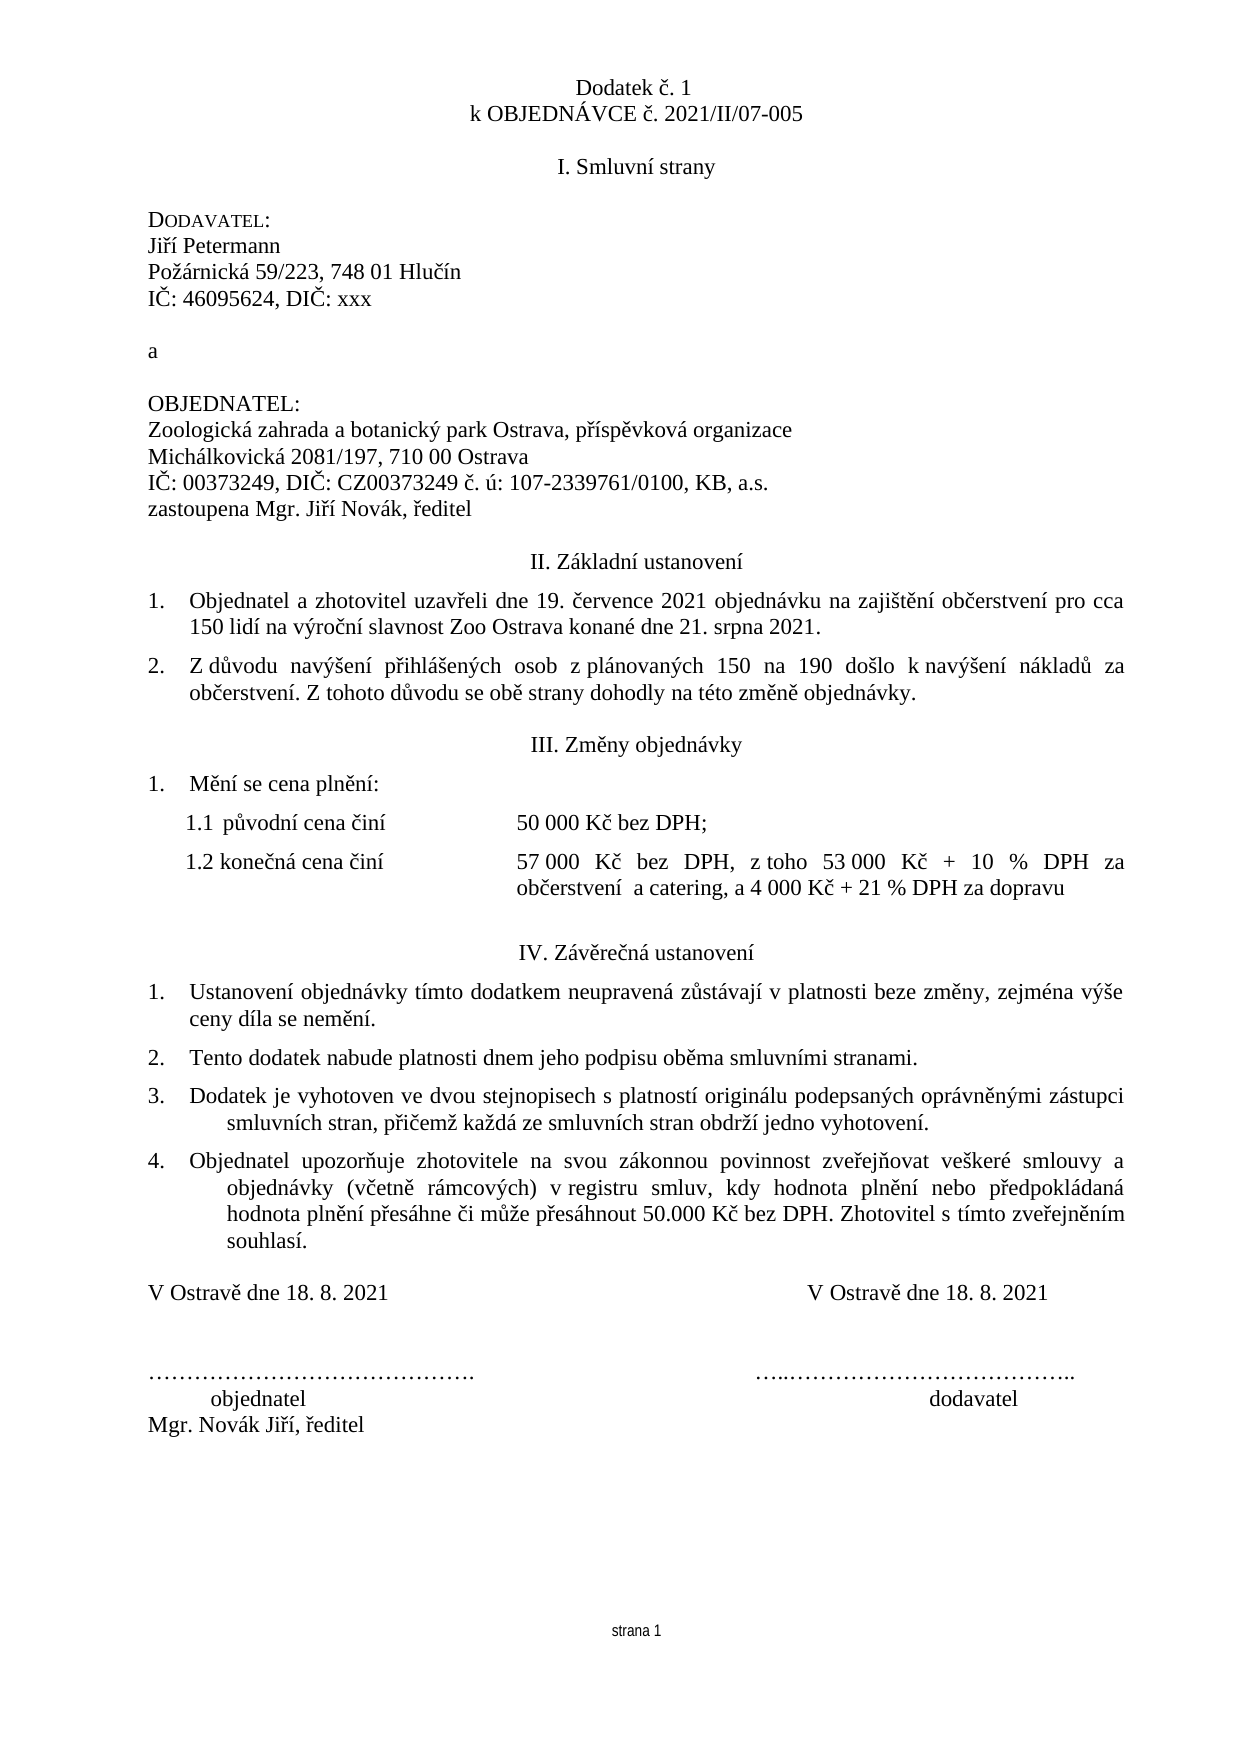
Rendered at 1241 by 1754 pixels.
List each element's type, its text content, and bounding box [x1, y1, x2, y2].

text Zoologická zahrada a botanický park Ostrava, příspěvková organizace [148, 416, 1125, 443]
text IČ: 00373249, DIČ: CZ00373249 č. ú: 107-2339761/0100, KB, a.s. [148, 469, 1125, 496]
text II. Základní ustanovení [148, 548, 1125, 574]
list původní cena činí 50 000 Kč bez DPH; [185, 809, 1125, 835]
text a [148, 337, 1125, 364]
text III. Změny objednávky [148, 731, 1125, 758]
list Mění se cena plnění: [148, 770, 1125, 797]
text V Ostravě dne 18. 8. 2021 V Ostravě dne 18. 8. 2021 [148, 1279, 1125, 1306]
text 1.2 konečná cena činí 57 000 Kč bez DPH, z toho 53 000 Kč + 10 % DPH za občerstvení a catering, a 4 000 Kč + 21 % DPH za dopravu [185, 848, 1125, 901]
subtitle IV. Závěrečná ustanovení [148, 939, 1125, 966]
text ……………………………………. …..……………………………….. [148, 1358, 1125, 1385]
text Požárnická 59/223, 748 01 Hlučín IČ: 46095624, DIČ: xxx [148, 258, 1125, 311]
text k OBJEDNÁVCE č. 2021/II/07-005 [148, 100, 1125, 127]
text Jiří Petermann [148, 232, 1125, 258]
list Objednatel upozorňuje zhotovitele na svou zákonnou povinnost zveřejňovat veškeré smlouvy a objednávky (včetně rámcových) v registru smluv, kdy hodnota plnění nebo předpokládaná hodnota plnění přesáhne či může přesáhnout 50.000 Kč bez DPH. Zhotovitel s tímto zveřejněním souhlasí. [148, 1148, 1125, 1253]
text Dodavatel: [148, 206, 1125, 232]
list Dodatek je vyhotoven ve dvou stejnopisech s platností originálu podepsaných oprávněnými zástupci smluvních stran, přičemž každá ze smluvních stran obdrží jedno vyhotovení. [148, 1082, 1125, 1135]
text Mgr. Novák Jiří, ředitel [148, 1411, 1125, 1437]
list Tento dodatek nabude platnosti dnem jeho podpisu oběma smluvními stranami. [148, 1043, 1125, 1070]
text OBJEDNATEL: [148, 390, 1125, 416]
text zastoupena Mgr. Jiří Novák, ředitel [148, 496, 1125, 522]
text objednatel dodavatel [148, 1385, 1125, 1411]
list Ustanovení objednávky tímto dodatkem neupravená zůstávají v platnosti beze změny, zejména výše ceny díla se nemění. [148, 978, 1125, 1031]
list Z důvodu navýšení přihlášených osob z plánovaných 150 na 190 došlo k navýšení nákladů za občerstvení. Z tohoto důvodu se obě strany dohodly na této změně objednávky. [148, 652, 1125, 705]
text Dodatek č. 1 [148, 74, 1125, 100]
list Objednatel a zhotovitel uzavřeli dne 19. července 2021 objednávku na zajištění občerstvení pro cca 150 lidí na výroční slavnost Zoo Ostrava konané dne 21. srpna 2021. [148, 587, 1125, 640]
text Michálkovická 2081/197, 710 00 Ostrava [148, 443, 1125, 469]
text I. Smluvní strany [148, 153, 1125, 179]
